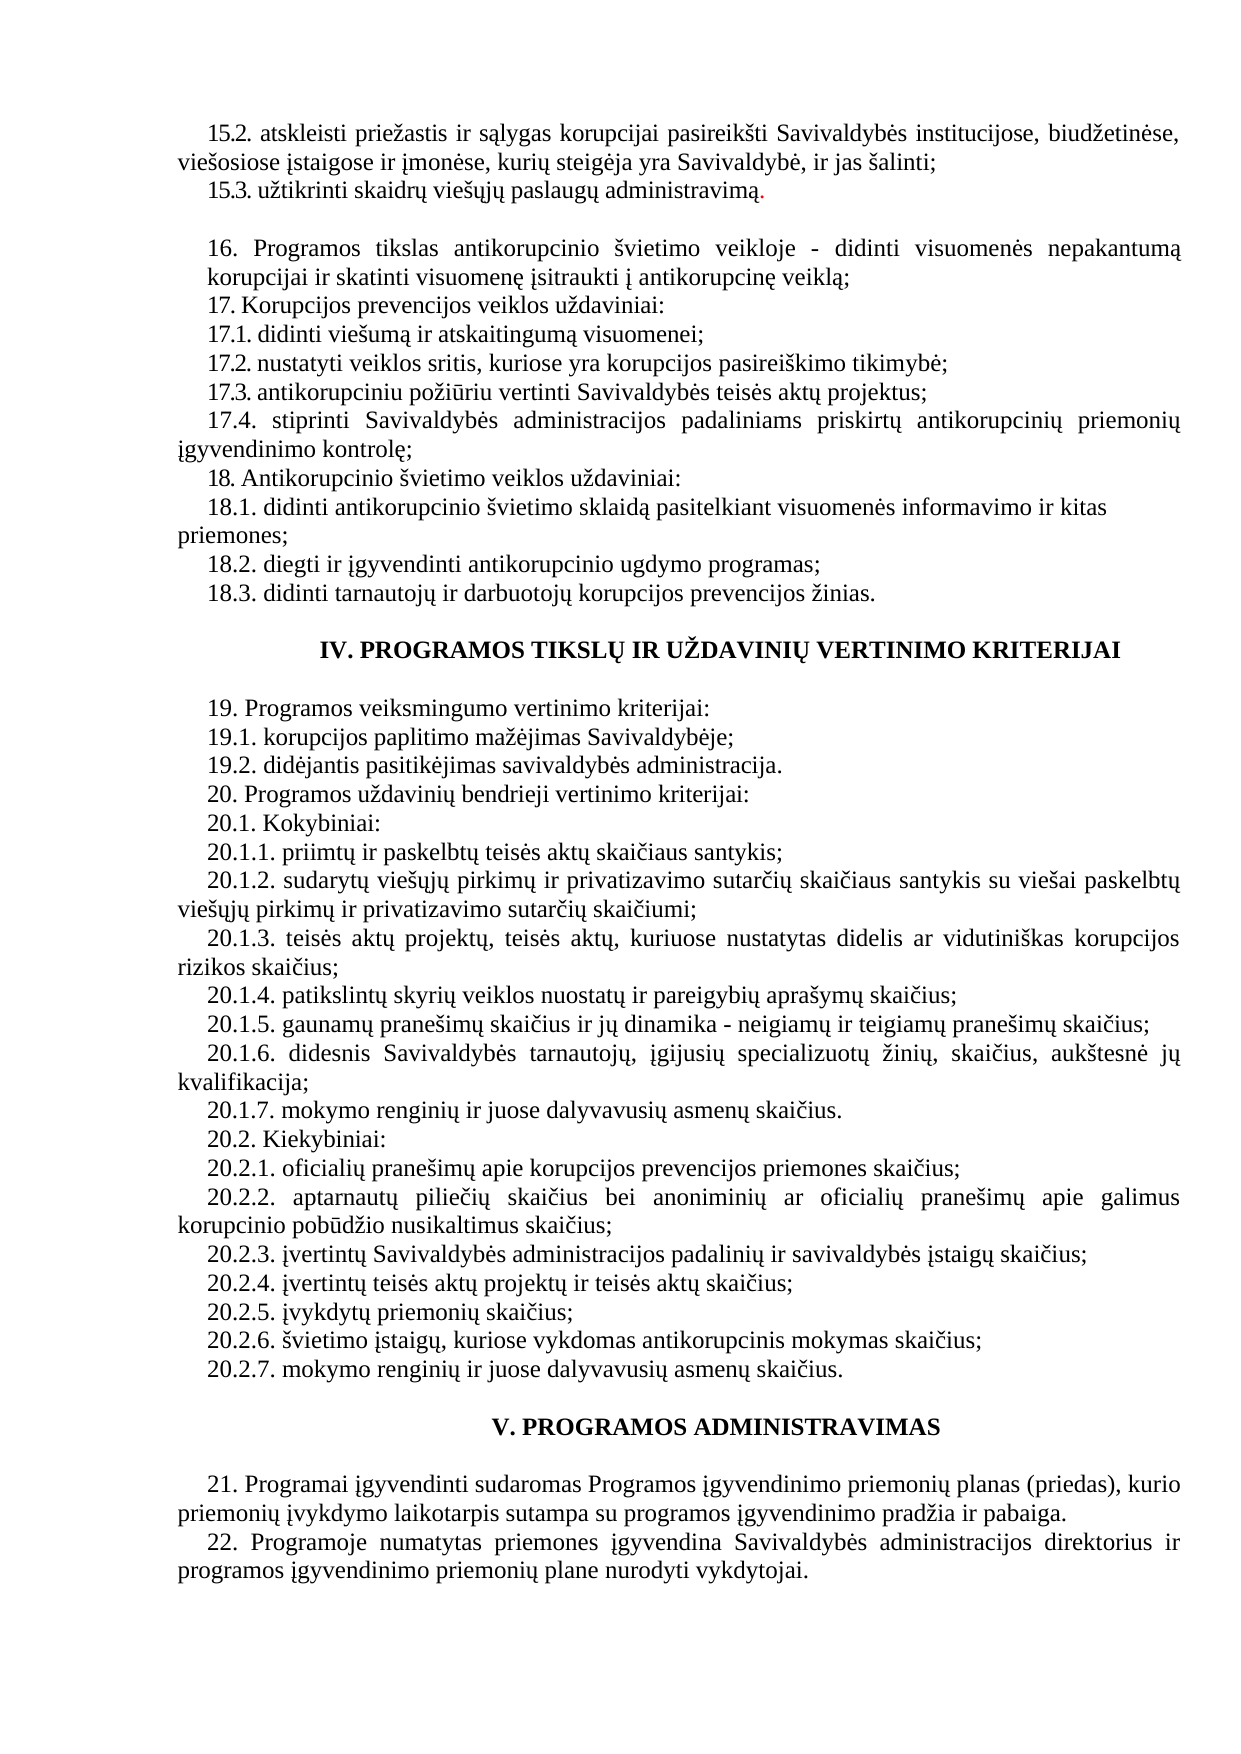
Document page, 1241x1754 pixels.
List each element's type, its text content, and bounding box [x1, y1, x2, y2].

text 15.3. užtikrinti skaidrų viešųjų paslaugų administravimą. [177, 176, 1181, 204]
text 15.2. atskleisti priežastis ir sąlygas korupcijai pasireikšti Savivaldybės institucijose, biudžetinėse, viešosiose įstaigose ir įmonėse, kurių steigėja yra Savivaldybė, ir jas šalinti; [177, 118, 1179, 176]
text 18. Antikorupcinio švietimo veiklos uždaviniai: [177, 463, 1181, 492]
text 20.2.3. įvertintų Savivaldybės administracijos padalinių ir savivaldybės įstaigų skaičius; [177, 1239, 1181, 1268]
text 20.2.1. oficialių pranešimų apie korupcijos prevencijos priemones skaičius; [177, 1153, 1181, 1182]
text 20.2. Kiekybiniai: [177, 1124, 1181, 1153]
text 20.1.5. gaunamų pranešimų skaičius ir jų dinamika - neigiamų ir teigiamų pranešimų skaičius; [177, 1009, 1181, 1038]
text 20.1. Kokybiniai: [177, 808, 1181, 837]
text 19. Programos veiksmingumo vertinimo kriterijai: [177, 693, 1181, 722]
text 18.3. didinti tarnautojų ir darbuotojų korupcijos prevencijos žinias. [177, 578, 1181, 607]
text 20.1.4. patikslintų skyrių veiklos nuostatų ir pareigybių aprašymų skaičius; [197, 981, 1181, 1009]
text 20.1.3. teisės aktų projektų, teisės aktų, kuriuose nustatytas didelis ar vidutiniškas korupcijos rizikos skaičius; [177, 923, 1181, 981]
text 20.1.2. sudarytų viešųjų pirkimų ir privatizavimo sutarčių skaičiaus santykis su viešai paskelbtų viešųjų pirkimų ir privatizavimo sutarčių skaičiumi; [177, 866, 1181, 923]
text 20.2.6. švietimo įstaigų, kuriose vykdomas antikorupcinis mokymas skaičius; [177, 1326, 1181, 1354]
text 17.2. nustatyti veiklos sritis, kuriose yra korupcijos pasireiškimo tikimybė; [177, 348, 1181, 377]
text 17.1. didinti viešumą ir atskaitingumą visuomenei; [207, 319, 1181, 348]
text 20.2.7. mokymo renginių ir juose dalyvavusių asmenų skaičius. [177, 1354, 1181, 1383]
text 20. Programos uždavinių bendrieji vertinimo kriterijai: [177, 779, 1181, 808]
text 20.1.6. didesnis Savivaldybės tarnautojų, įgijusių specializuotų žinių, skaičius, aukštesnė jų kvalifikacija; [177, 1038, 1181, 1096]
text 17. Korupcijos prevencijos veiklos uždaviniai: [177, 291, 1181, 319]
text 20.2.2. aptarnautų piliečių skaičius bei anoniminių ar oficialių pranešimų apie galimus korupcinio pobūdžio nusikaltimus skaičius; [177, 1182, 1181, 1239]
text V. PROGRAMOS ADMINISTRAVIMAS [177, 1412, 1181, 1441]
text 20.1.7. mokymo renginių ir juose dalyvavusių asmenų skaičius. [177, 1096, 1181, 1124]
text 19.1. korupcijos paplitimo mažėjimas Savivaldybėje; [177, 722, 1181, 751]
text 18.2. diegti ir įgyvendinti antikorupcinio ugdymo programas; [177, 549, 1181, 578]
text 17.3. antikorupciniu požiūriu vertinti Savivaldybės teisės aktų projektus; [177, 377, 1181, 406]
text 21. Programai įgyvendinti sudaromas Programos įgyvendinimo priemonių planas (priedas), kurio priemonių įvykdymo laikotarpis sutampa su programos įgyvendinimo pradžia ir pabaiga. [177, 1469, 1181, 1527]
text 16. Programos tikslas antikorupcinio švietimo veikloje - didinti visuomenės nepakantumą korupcijai ir skatinti visuomenę įsitraukti į antikorupcinę veiklą; [207, 233, 1181, 291]
text IV. PROGRAMOS TIKSLŲ IR UŽDAVINIŲ VERTINIMO KRITERIJAI [177, 636, 1190, 664]
text 19.2. didėjantis pasitikėjimas savivaldybės administracija. [177, 751, 1181, 779]
text 18.1. didinti antikorupcinio švietimo sklaidą pasitelkiant visuomenės informavimo ir kitas priemones; [177, 492, 1181, 549]
text 17.4. stiprinti Savivaldybės administracijos padaliniams priskirtų antikorupcinių priemonių įgyvendinimo kontrolę; [177, 406, 1181, 463]
text 20.2.4. įvertintų teisės aktų projektų ir teisės aktų skaičius; [177, 1268, 1181, 1297]
text 20.2.5. įvykdytų priemonių skaičius; [177, 1297, 1181, 1326]
text 20.1.1. priimtų ir paskelbtų teisės aktų skaičiaus santykis; [177, 837, 1181, 866]
text 22. Programoje numatytas priemones įgyvendina Savivaldybės administracijos direktorius ir programos įgyvendinimo priemonių plane nurodyti vykdytojai. [177, 1527, 1181, 1584]
